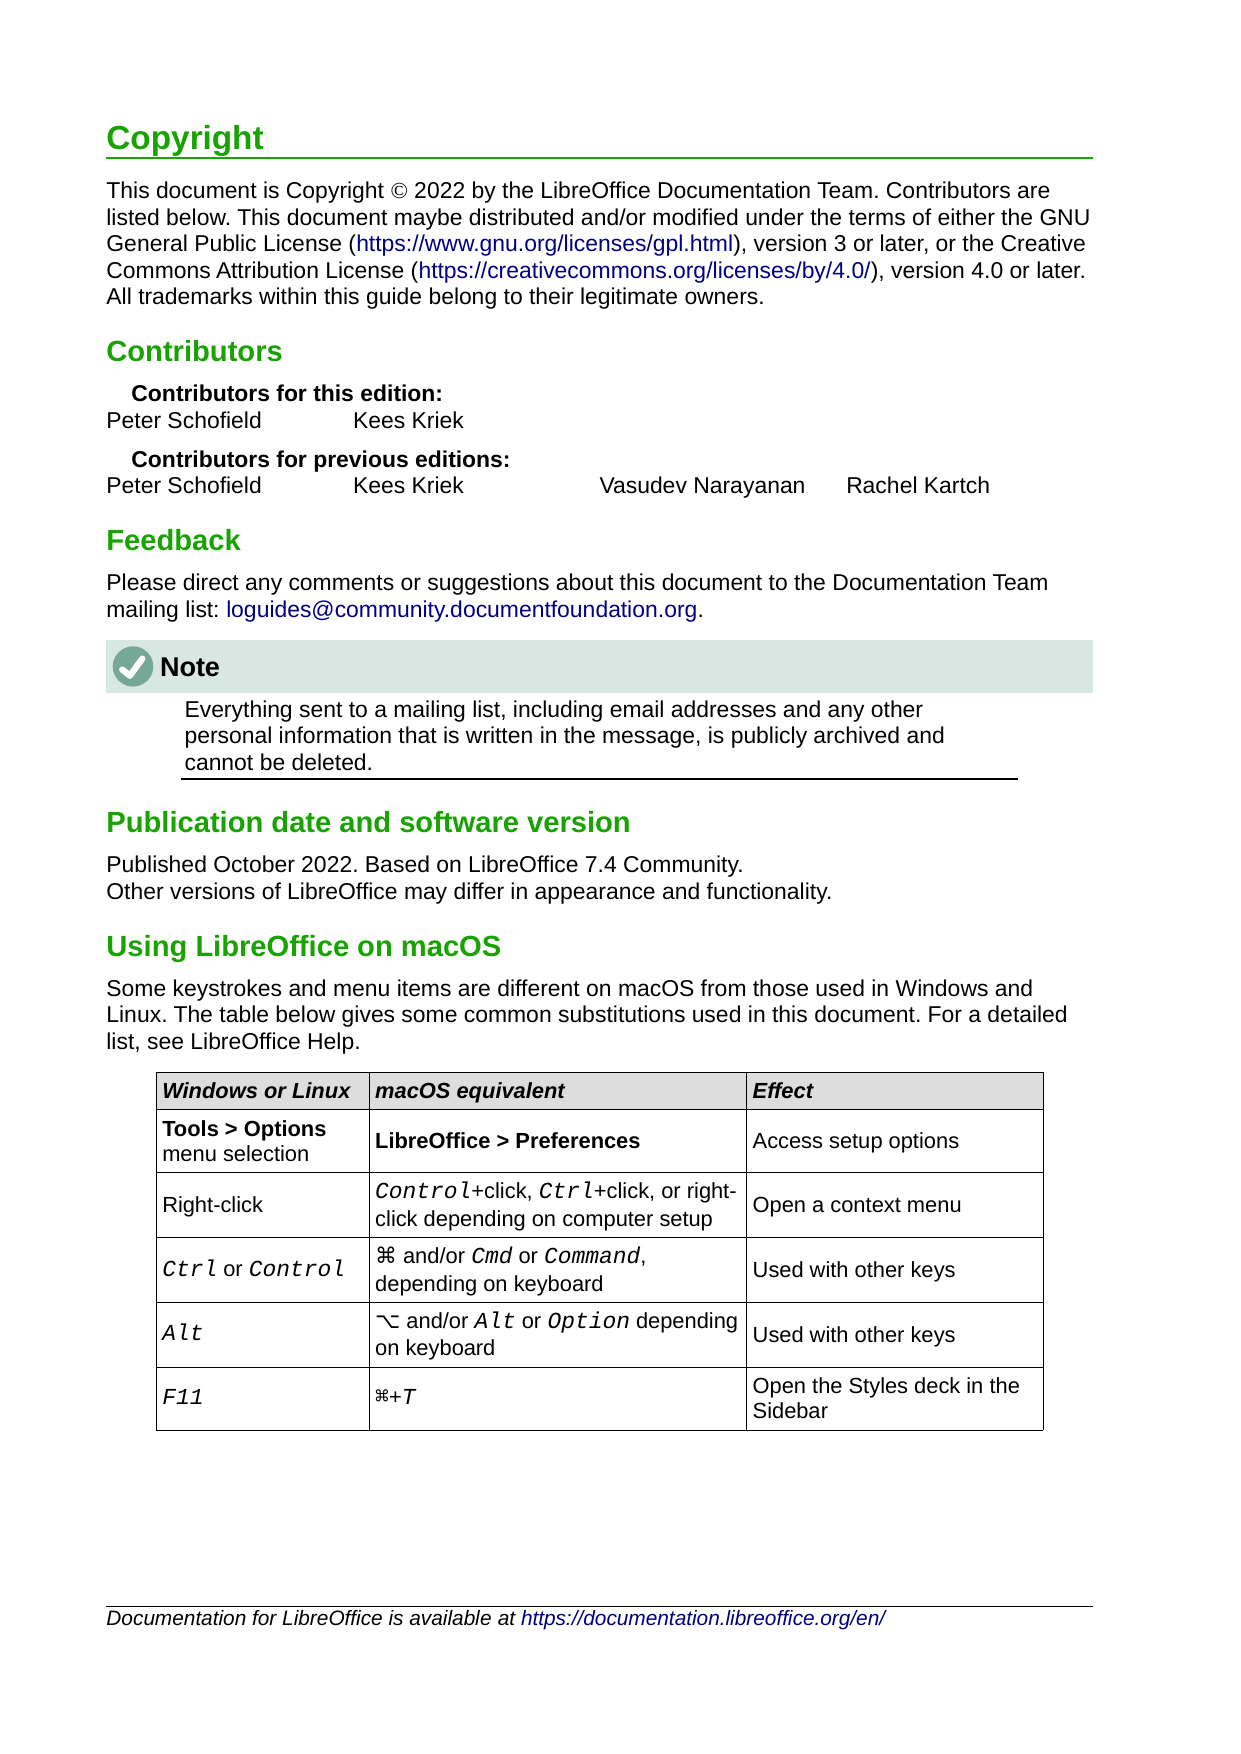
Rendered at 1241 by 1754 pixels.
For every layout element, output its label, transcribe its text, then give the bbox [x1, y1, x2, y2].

subtitle Contributors [106, 334, 1093, 368]
table_header Effect [747, 1073, 1043, 1109]
table_cell Used with other keys [747, 1303, 1043, 1367]
table_cell Control+click, Ctrl+click, or right-click depending on computer setup [370, 1173, 746, 1237]
text Peter Schofield [106, 407, 353, 433]
table_cell ⌘ and/or Cmd or Command, depending on keyboard [370, 1238, 746, 1302]
table_cell ⌥ and/or Alt or Option depending on keyboard [370, 1303, 746, 1367]
table_header macOS equivalent [370, 1073, 746, 1109]
table_cell ⌘+T [370, 1368, 746, 1429]
table_cell Access setup options [747, 1110, 1043, 1172]
subtitle Note [106, 640, 1093, 693]
table_cell Ctrl or Control [157, 1238, 369, 1302]
text This document is Copyright © 2022 by the LibreOffice Documentation Team. Contributors are listed below. This document maybe distributed and/or modified under the terms of either the GNU General Public License (https://www.gnu.org/licenses/gpl.html), version 3 or later, or the Creative Commons Attribution License (https://creativecommons.org/licenses/by/4.0/), version 4.0 or later. All trademarks within this guide belong to their legitimate owners. [106, 177, 1093, 309]
table_cell Alt [157, 1303, 369, 1367]
text Rachel Kartch [846, 472, 1093, 498]
text Published October 2022. Based on LibreOffice 7.4 Community. Other versions of LibreOffice may differ in appearance and functionality. [106, 851, 1093, 904]
table_cell Used with other keys [747, 1238, 1043, 1302]
text Peter Schofield [106, 472, 353, 498]
text Kees Kriek [353, 407, 599, 433]
table_cell Open a context menu [747, 1173, 1043, 1237]
table_cell Open the Styles deck in the Sidebar [747, 1368, 1043, 1429]
text Contributors for previous editions: [131, 446, 1093, 472]
text Contributors for this edition: [131, 380, 1093, 407]
table_cell LibreOffice > Preferences [370, 1110, 746, 1172]
table_cell F11 [157, 1368, 369, 1429]
table_header Windows or Linux [157, 1073, 369, 1109]
table_cell Tools > Options menu selection [157, 1110, 369, 1172]
table_cell Right-click [157, 1173, 369, 1237]
subtitle Copyright [106, 118, 1093, 157]
subtitle Feedback [106, 523, 1093, 557]
subtitle Using LibreOffice on macOS [106, 929, 1093, 963]
subtitle Publication date and software version [106, 805, 1093, 839]
text Some keystrokes and menu items are different on macOS from those used in Windows and Linux. The table below gives some common substitutions used in this document. For a detailed list, see LibreOffice Help. [106, 975, 1093, 1054]
text Please direct any comments or suggestions about this document to the Documentation Team mailing list: loguides@community.documentfoundation.org. [106, 569, 1093, 622]
text Everything sent to a mailing list, including email addresses and any other personal information that is written in the message, is publicly archived and cannot be deleted. [181, 693, 1018, 778]
text Kees Kriek [353, 472, 599, 498]
text Vasudev Narayanan [599, 472, 846, 498]
